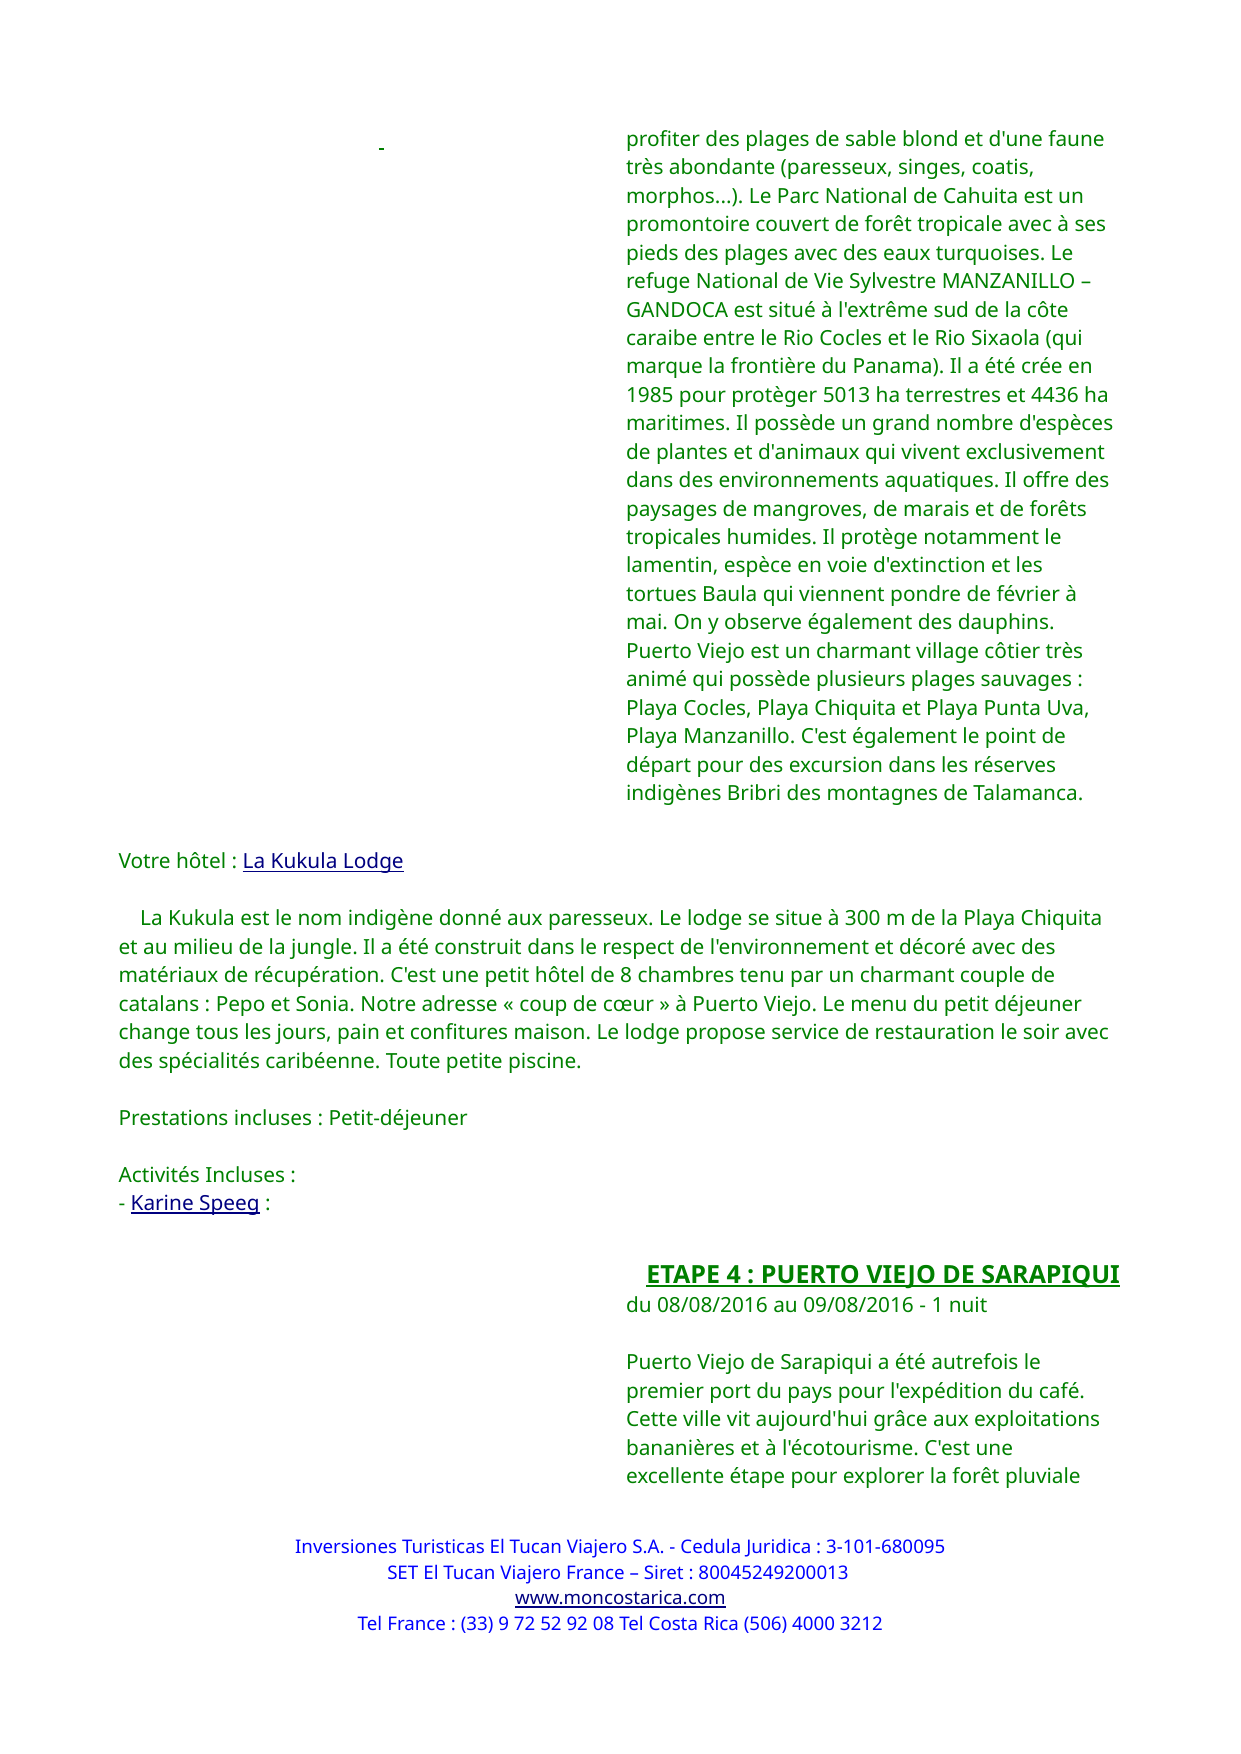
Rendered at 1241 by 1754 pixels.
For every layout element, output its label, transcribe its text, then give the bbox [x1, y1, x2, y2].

text Activités Incluses : [118, 1160, 1122, 1188]
text - Karine Speeg : [118, 1188, 1122, 1217]
table_header ETAPE 4 : PUERTO VIEJO DE SARAPIQUI du 08/08/2016 au 09/08/2016 - 1 nuit Puerto Viejo de Sarapiqui a été autrefois le premier port du pays pour l'expédition du café. Cette ville vit aujourd'hui grâce aux exploitations bananières et à l'écotourisme. C'est une excellente étape pour explorer la forêt pluviale [620, 1251, 1122, 1495]
text Votre hôtel : La Kukula Lodge [118, 846, 1122, 875]
table_header ETAPE 3 : PUERTO VIEJO DE TALAMANCA du 05/08/2016 au 08/08/2016 - 3 nuits Une étape au bord de la mer des caraïbes unique en biodiversité et mélange de culture (créole, rasta, surfeur, bohème) qui donne la possibilité de visiter le Parc National de Cahuita et le Refuge National de Vie Sauvage Manzanillo, d'explorer les récifs coralliens en plongée bouteille ou apnée, de profiter des plages de sable blond et d'une faune très abondante (paresseux, singes, coatis, morphos...). Le Parc National de Cahuita est un promontoire couvert de forêt tropicale avec à ses pieds des plages avec des eaux turquoises. Le refuge National de Vie Sylvestre MANZANILLO – GANDOCA est situé à l'extrême sud de la côte caraibe entre le Rio Cocles et le Rio Sixaola (qui marque la frontière du Panama). Il a été crée en 1985 pour protèger 5013 ha terrestres et 4436 ha maritimes. Il possède un grand nombre d'espèces de plantes et d'animaux qui vivent exclusivement dans des environnements aquatiques. Il offre des paysages de mangroves, de marais et de forêts tropicales humides. Il protège notamment le lamentin, espèce en voie d'extinction et les tortues Baula qui viennent pondre de février à mai. On y observe également des dauphins. Puerto Viejo est un charmant village côtier très animé qui possède plusieurs plages sauvages : Playa Cocles, Playa Chiquita et Playa Punta Uva, Playa Manzanillo. C'est également le point de départ pour des excursion dans les réserves indigènes Bribri des montagnes de Talamanca. [620, 118, 1122, 812]
table_header [118, 118, 620, 812]
table_header [118, 1251, 620, 1495]
text La Kukula est le nom indigène donné aux paresseux. Le lodge se situe à 300 m de la Playa Chiquita et au milieu de la jungle. Il a été construit dans le respect de l'environnement et décoré avec des matériaux de récupération. C'est une petit hôtel de 8 chambres tenu par un charmant couple de catalans : Pepo et Sonia. Notre adresse « coup de cœur » à Puerto Viejo. Le menu du petit déjeuner change tous les jours, pain et confitures maison. Le lodge propose service de restauration le soir avec des spécialités caribéenne. Toute petite piscine. [118, 903, 1122, 1074]
text Prestations incluses : Petit-déjeuner [118, 1103, 1122, 1131]
